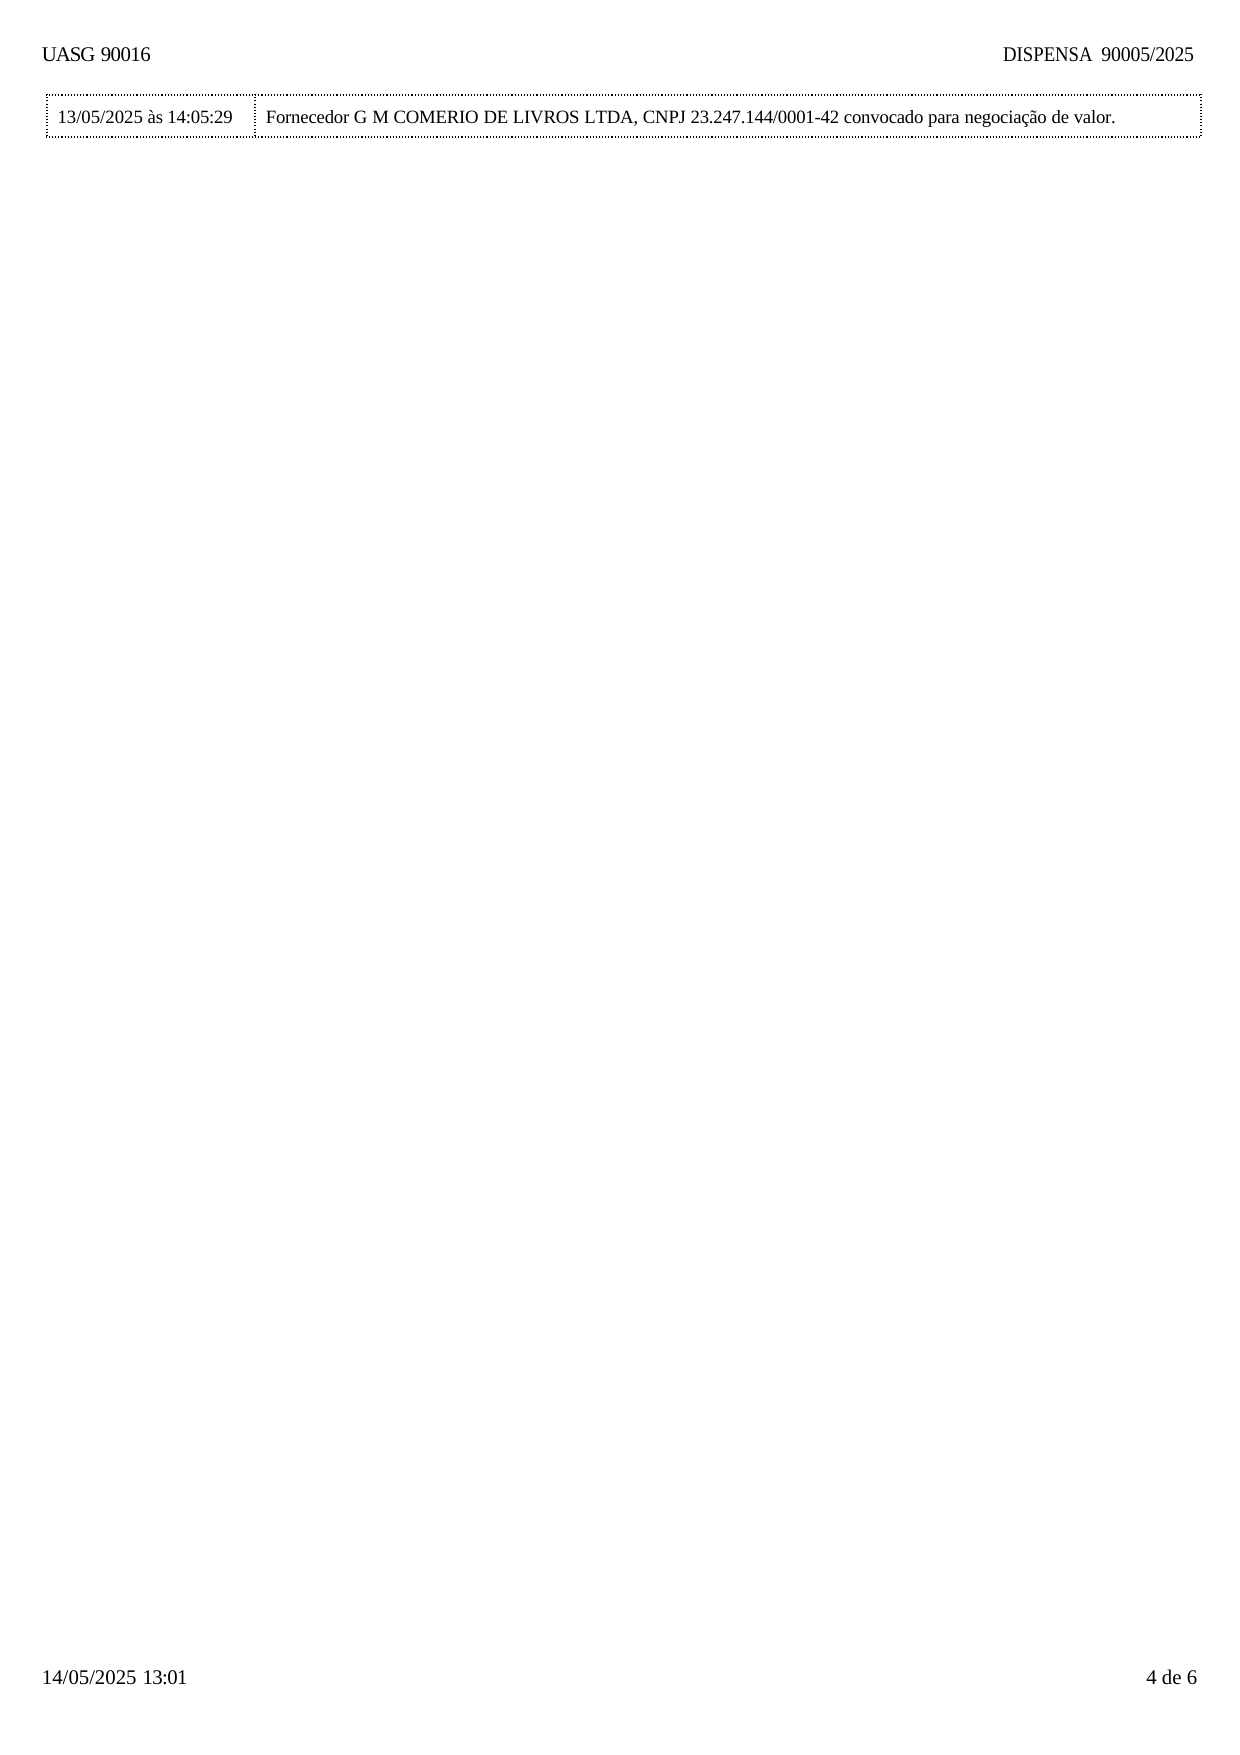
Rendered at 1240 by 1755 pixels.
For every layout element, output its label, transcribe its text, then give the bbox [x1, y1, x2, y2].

table_cell Fornecedor G M COMERIO DE LIVROS LTDA, CNPJ 23.247.144/0001-42 convocado para negociação de valor. [255, 94, 1201, 136]
table_cell 13/05/2025 às 14:05:29 [47, 94, 255, 136]
